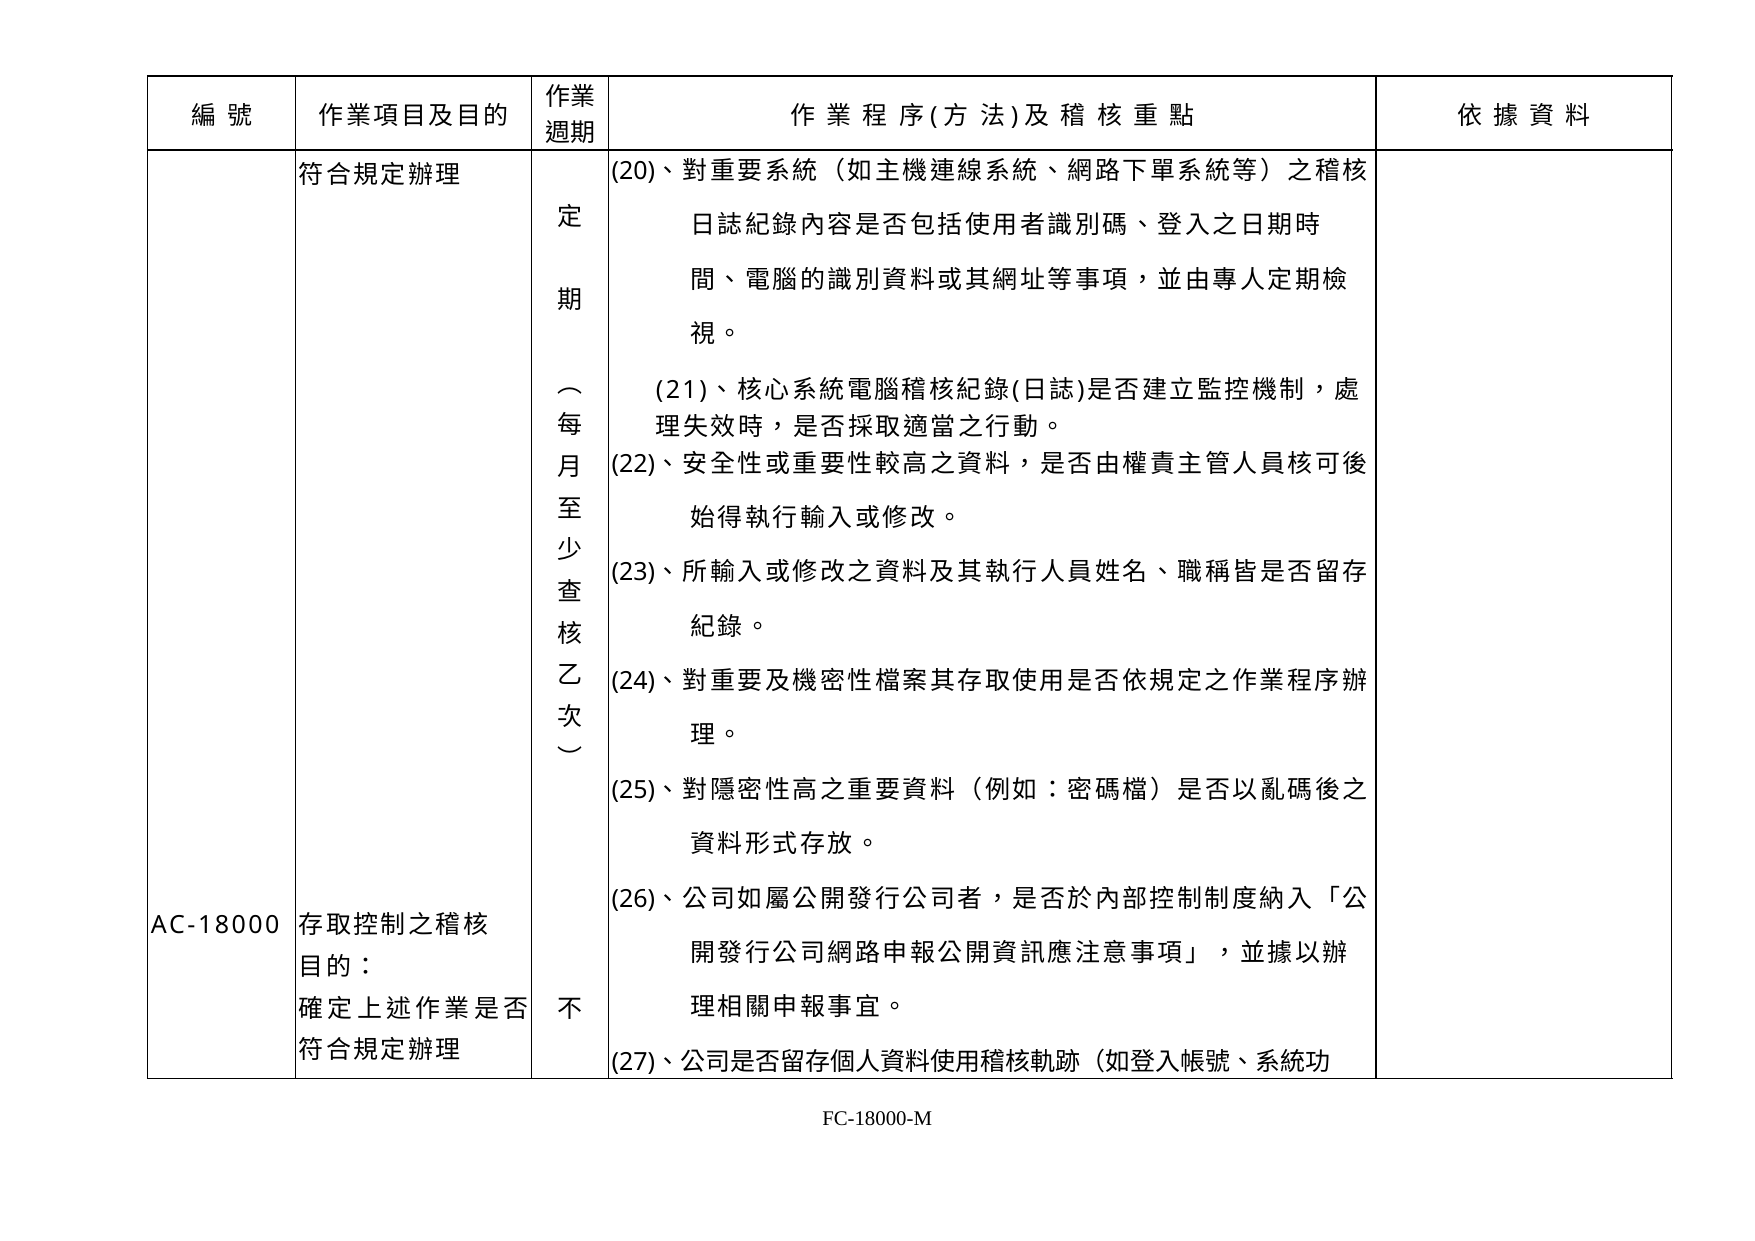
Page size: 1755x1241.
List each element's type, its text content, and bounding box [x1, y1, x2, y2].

table_cell 定 期 ︵ 每 月 至 少 查 核 乙 次 ︶ 不 [532, 151, 608, 1077]
table_cell [1377, 151, 1671, 1077]
table_header 作 業 程 序 ( 方 法 ) 及 稽 核 重 點 [609, 77, 1375, 149]
table_cell 符合規定辦理 存取控制之稽核 目的： 確定上述作業是否符合規定辦理 [296, 151, 531, 1077]
table_header 作業 週期 [532, 77, 608, 149]
table_header 編 號 [148, 77, 295, 149]
table_cell 對於程式的存取使用，是否有詳細的書面管制說明。 人員異動時是否及時更新其使用權限。 對於程式及檔案之存取使用，是否按權限區分。 委外人員電腦通行使用權利是否經適當控管；委外期間結束後，是否立即收回該項權利。 對於進駐於公司內之委外作業人員是否納入公司安全管理，如欲使用內部網路資源時，是否有安全管制措施(如透過轉接方式或另建網路者，宜與內部網路作實體隔離)。 是否定期(至少每半年一次)審查資通系統帳號及權限之適切性，並視審查結果停用資通系統閒置帳號客戶帳號除外)。 公司是否建立資通系統帳號管理機制，包含帳號之申請、建立、修改、啟用、停用及刪除之程序。 資通系統帳號是否定義人員角色及責任，授權是否採最小權限原則，僅允許使用者(或代表使用者行為之程序)依公司部門權責及業務功能，完成作業所需之授權存取。 使用者第一次使用系統時，是否更新初始密碼後方可繼續作業。 密碼是否使用公開安全且未遭破解之演算法(例如：雜湊演算法等不可逆運算式)產生亂碼並加密儲存。；初始密碼是否隨機產生，並與使用者或客戶身分無關。(本項不適用採自行訂定交付電子式交易密碼條之方式)。 密碼輸入錯誤次數達五次者，是否予中斷連線及鎖定該帳號至少十五分鐘不允許該帳號繼續嘗試登入，並留存紀錄。公司於接獲客戶聯繫申請解除鎖定時，是否確實辨認身分（如聯繫客服驗證基本資料、OTP、臨櫃辦理等方式），並留存相關紀錄後，始得辦理之。 對於使用者及客戶忘記密碼之處理，公司是否有嚴格的身分確認程序(如聯繫客服驗證基本資料、OTP、臨櫃辦理等方式)，方可再次使用系統。 除語音按鍵下單，公司是否使用優質密碼設定(長度六個字元(含)以上，且具有文數字或符號)並進行管控。 客戶密碼超過一年未變更或變更密碼與前一代相同，公司是否做妥善處理。除客戶外，公司其他使用者之密碼是否至少每三個月變更一次。 檢查公司現有之網站、伺服器、網路芳鄰、路由器、交換器、作業系統及資料庫等軟硬體設備是否設定使用密碼，且避免使用預設(如administrator、root、sa)或簡易(如1234)之帳號密碼及未設管理者存取權限。 為防止密碼洩漏，是否採取不顯示、不印錄等措施。 客戶申請採電子式交易型態者，公司以電子方式交付電子密碼條時，是否傳送OTP(One Time Password)密碼至客戶開戶留存之手機號碼，及將加密後之電子密碼條以電子方式傳送至客戶留存之電子信箱，此流程相關系統紀錄是否留存。 公司是否對客戶申請電子式交易型態者採自訂交付電子密碼條訂有電子交易密碼之作業程序。 公司是否對客戶申請電子式交易型態者採自訂交付電子密碼條訂定電子式交易密碼交付流程與安全控管機制相關內部控制制度。 對重要系統（如主機連線系統、網路下單系統等）之稽核日誌紀錄內容是否包括使用者識別碼、登入之日期時間、電腦的識別資料或其網址等事項，並由專人定期檢視。 核心系統電腦稽核紀錄(日誌)是否建立監控機制，處理失效時，是否採取適當之行動。 安全性或重要性較高之資料，是否由權責主管人員核可後始得執行輸入或修改。 所輸入或修改之資料及其執行人員姓名、職稱皆是否留存紀錄。 對重要及機密性檔案其存取使用是否依規定之作業程序辦理。 對隱密性高之重要資料（例如：密碼檔）是否以亂碼後之資料形式存放。 公司如屬公開發行公司者，是否於內部控制制度納入「公開發行公司網路申報公開資訊應注意事項」，並據以辦理相關申報事宜。 公司是否留存個人資料使用稽核軌跡（如登入帳號、系統功能、時間、系統名稱、查詢指令或結果）或辨識機制，以利個人資料外洩時得以追蹤個人資料使用狀況。 使用電子憑證ＩＣ卡或其他類型憑證晶片卡或其他憑證載具等代表公司簽署之作業（例如：「公開資訊觀測站」、「證券商申報單一窗口」、「公文電子交換系統」等），該等憑證載具是否由專人負責保管並設簿登記，且應訂定相關帳號、密碼保管及使用程序，並據以執行。 使用前揭代表公司憑證載具簽署之作業系統端（server端）若屬證券商應用系統者（例如：「電子對帳單系統」），是否留存電腦稽核紀錄（log），其保存年限比照各作業資料應保存年限。 是否依「個人資料保護法」，妥善處理客戶及公司內部人個人資料。 公司是否依「個人資料保護法」妥善處理公司保有之個人資料，並定期或不定期稽核依「個人資料保護法」定義之個人資料管理情形。 前揭個人資料，其更新、更正或註銷均是否報經備查，並將更新、更正、註銷內容、作業人員及時間詳實記錄 因經營業務需要而為個人資料之蒐集、處理或國際傳輸及利用，是否訂定「與軟硬體廠商機密維護及損害賠償等雙方權責劃分」。 報表是否按時產生並分送各使用單位。 機密性或敏感性報表列印或瀏覽是否有適當管制程序。 投資人於公司網站查詢個人資料是否具有加密傳輸機制(例如：SSL)。 電子式及非電子式交易型態以電子郵件執行成交回報之傳輸，公司對姓名、帳號及信用帳號等機敏資訊，是否依「機敏資訊類型及隱匿之具體作法原則」辦理。 相關留存紀錄是否確保數位證據之收集、保護與適當管理程序，且是否至少留存三年。 (三十九)、公司是否訂定資通系統存取控制相關規定，並以書面、電子或其他方式告知員工。 [609, 151, 1375, 1077]
table_cell AC-18000 [148, 151, 295, 1077]
table_header 作業項目及目的 [296, 77, 531, 149]
table_header 依 據 資 料 [1377, 77, 1671, 149]
